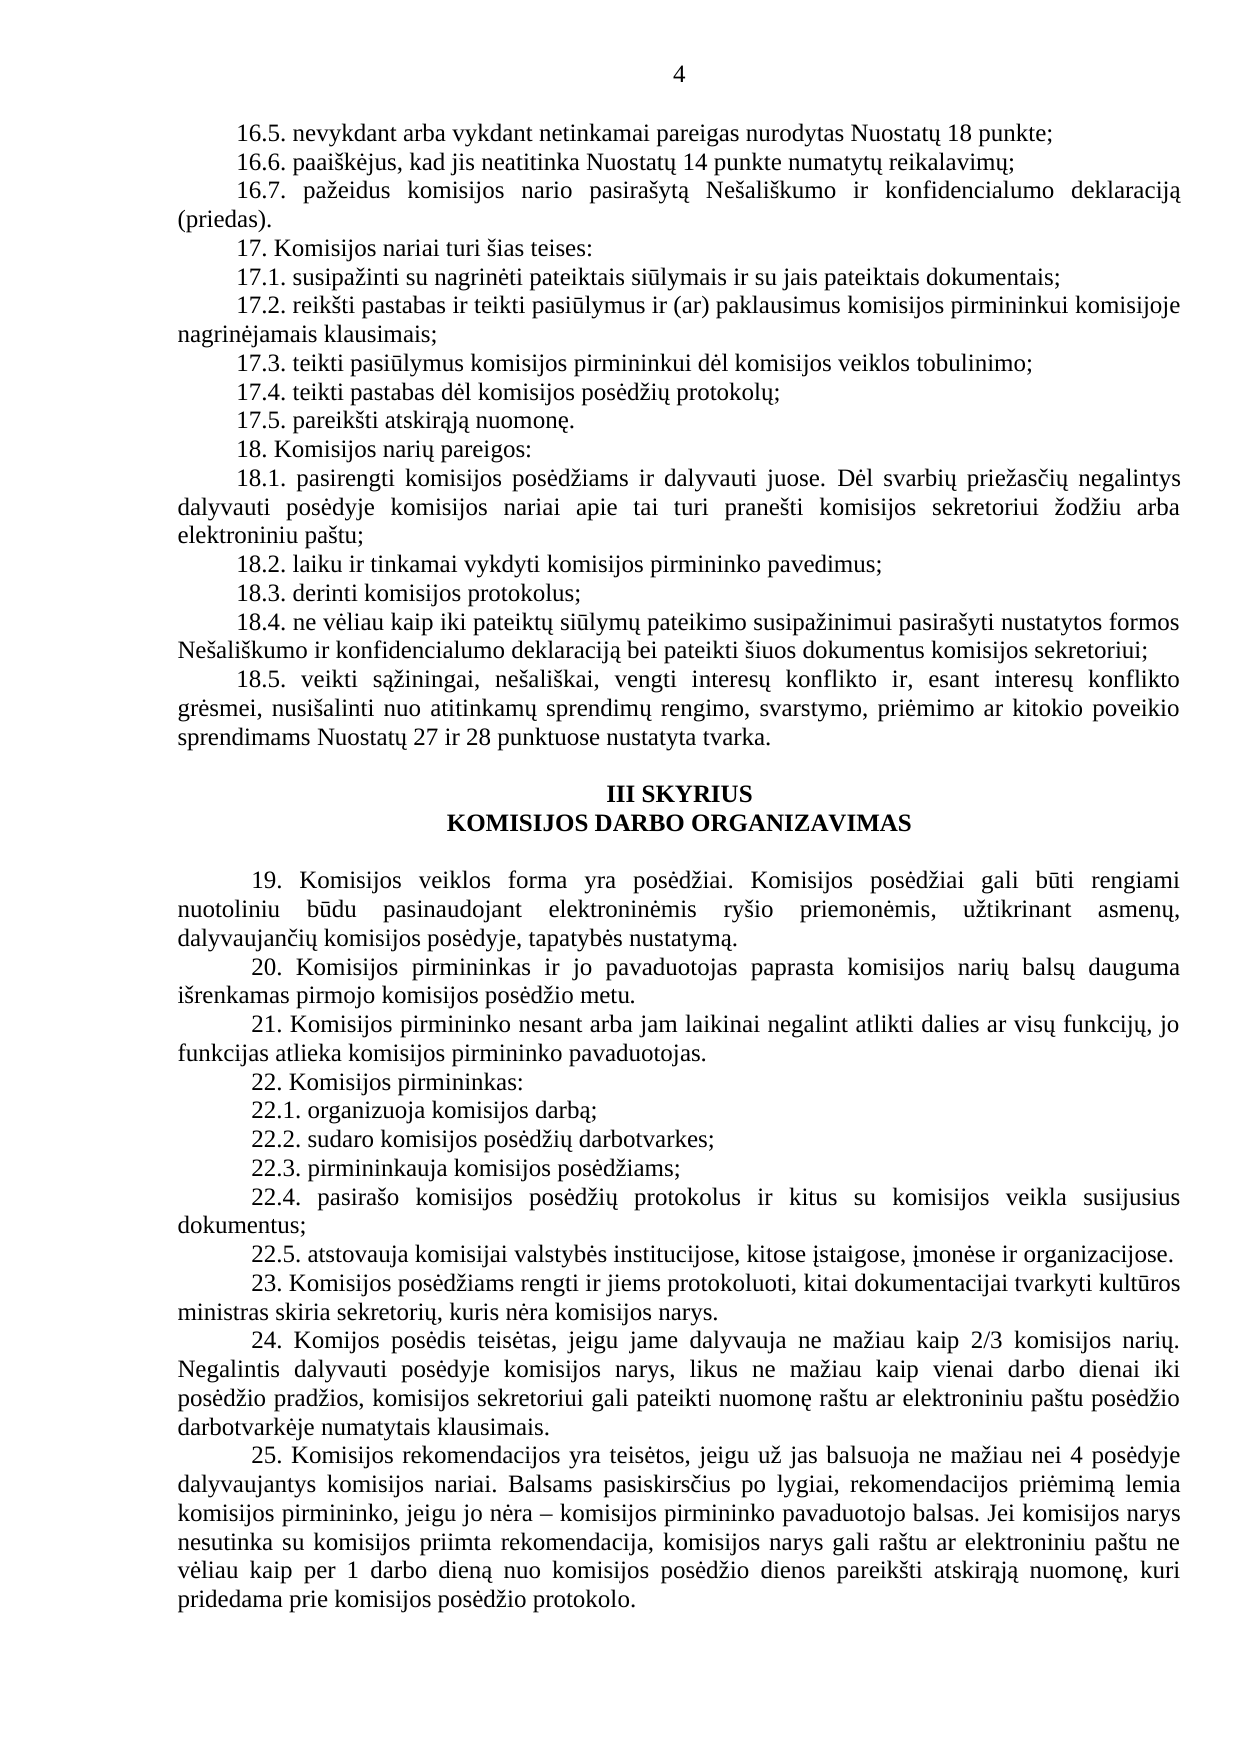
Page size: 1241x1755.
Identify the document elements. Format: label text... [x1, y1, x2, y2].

text 18.1. pasirengti komisijos posėdžiams ir dalyvauti juose. Dėl svarbių priežasčių negalintys dalyvauti posėdyje komisijos nariai apie tai turi pranešti komisijos sekretoriui žodžiu arba elektroniniu paštu; [177, 463, 1181, 549]
text 17.4. teikti pastabas dėl komisijos posėdžių protokolų; [177, 377, 1181, 406]
text 16.6. paaiškėjus, kad jis neatitinka Nuostatų 14 punkte numatytų reikalavimų; [177, 147, 1181, 176]
text 18.2. laiku ir tinkamai vykdyti komisijos pirmininko pavedimus; [177, 549, 1181, 578]
text 18.5. veikti sąžiningai, nešališkai, vengti interesų konflikto ir, esant interesų konflikto grėsmei, nusišalinti nuo atitinkamų sprendimų rengimo, svarstymo, priėmimo ar kitokio poveikio sprendimams Nuostatų 27 ir 28 punktuose nustatyta tvarka. [177, 664, 1181, 751]
text 20. Komisijos pirmininkas ir jo pavaduotojas paprasta komisijos narių balsų dauguma išrenkamas pirmojo komisijos posėdžio metu. [177, 952, 1181, 1009]
text 25. Komisijos rekomendacijos yra teisėtos, jeigu už jas balsuoja ne mažiau nei 4 posėdyje dalyvaujantys komisijos nariai. Balsams pasiskirsčius po lygiai, rekomendacijos priėmimą lemia komisijos pirmininko, jeigu jo nėra – komisijos pirmininko pavaduotojo balsas. Jei komisijos narys nesutinka su komisijos priimta rekomendacija, komisijos narys gali raštu ar elektroniniu paštu ne vėliau kaip per 1 darbo dieną nuo komisijos posėdžio dienos pareikšti atskirąją nuomonę, kuri pridedama prie komisijos posėdžio protokolo. [177, 1441, 1181, 1613]
text 21. Komisijos pirmininko nesant arba jam laikinai negalint atlikti dalies ar visų funkcijų, jo funkcijas atlieka komisijos pirmininko pavaduotojas. [177, 1009, 1181, 1067]
text 22.4. pasirašo komisijos posėdžių protokolus ir kitus su komisijos veikla susijusius dokumentus; [177, 1182, 1181, 1239]
text 17.2. reikšti pastabas ir teikti pasiūlymus ir (ar) paklausimus komisijos pirmininkui komisijoje nagrinėjamais klausimais; [177, 291, 1181, 348]
text 24. Komijos posėdis teisėtas, jeigu jame dalyvauja ne mažiau kaip 2/3 komisijos narių. Negalintis dalyvauti posėdyje komisijos narys, likus ne mažiau kaip vienai darbo dienai iki posėdžio pradžios, komisijos sekretoriui gali pateikti nuomonę raštu ar elektroniniu paštu posėdžio darbotvarkėje numatytais klausimais. [177, 1326, 1181, 1441]
text 17.1. susipažinti su nagrinėti pateiktais siūlymais ir su jais pateiktais dokumentais; [177, 262, 1181, 291]
text III SKYRIUS [177, 779, 1181, 808]
text 22. Komisijos pirmininkas: [177, 1067, 1181, 1096]
text 17.3. teikti pasiūlymus komisijos pirmininkui dėl komisijos veiklos tobulinimo; [177, 348, 1181, 377]
text 18. Komisijos narių pareigos: [177, 434, 1181, 463]
text 22.2. sudaro komisijos posėdžių darbotvarkes; [177, 1124, 1181, 1153]
text 18.4. ne vėliau kaip iki pateiktų siūlymų pateikimo susipažinimui pasirašyti nustatytos formos Nešališkumo ir konfidencialumo deklaraciją bei pateikti šiuos dokumentus komisijos sekretoriui; [177, 607, 1181, 664]
text 17. Komisijos nariai turi šias teises: [177, 233, 1181, 262]
text 16.5. nevykdant arba vykdant netinkamai pareigas nurodytas Nuostatų 18 punkte; [177, 118, 1181, 147]
text 22.5. atstovauja komisijai valstybės institucijose, kitose įstaigose, įmonėse ir organizacijose. [177, 1239, 1181, 1268]
text 16.7. pažeidus komisijos nario pasirašytą Nešališkumo ir konfidencialumo deklaraciją (priedas). [177, 176, 1181, 233]
text 22.3. pirmininkauja komisijos posėdžiams; [177, 1153, 1181, 1182]
text 19. Komisijos veiklos forma yra posėdžiai. Komisijos posėdžiai gali būti rengiami nuotoliniu būdu pasinaudojant elektroninėmis ryšio priemonėmis, užtikrinant asmenų, dalyvaujančių komisijos posėdyje, tapatybės nustatymą. [177, 866, 1181, 952]
text KOMISIJOS DARBO ORGANIZAVIMAS [177, 808, 1181, 837]
text 23. Komisijos posėdžiams rengti ir jiems protokoluoti, kitai dokumentacijai tvarkyti kultūros ministras skiria sekretorių, kuris nėra komisijos narys. [177, 1268, 1181, 1326]
text 17.5. pareikšti atskirąją nuomonę. [177, 406, 1181, 434]
text 18.3. derinti komisijos protokolus; [177, 578, 1181, 607]
text 22.1. organizuoja komisijos darbą; [177, 1096, 1181, 1124]
